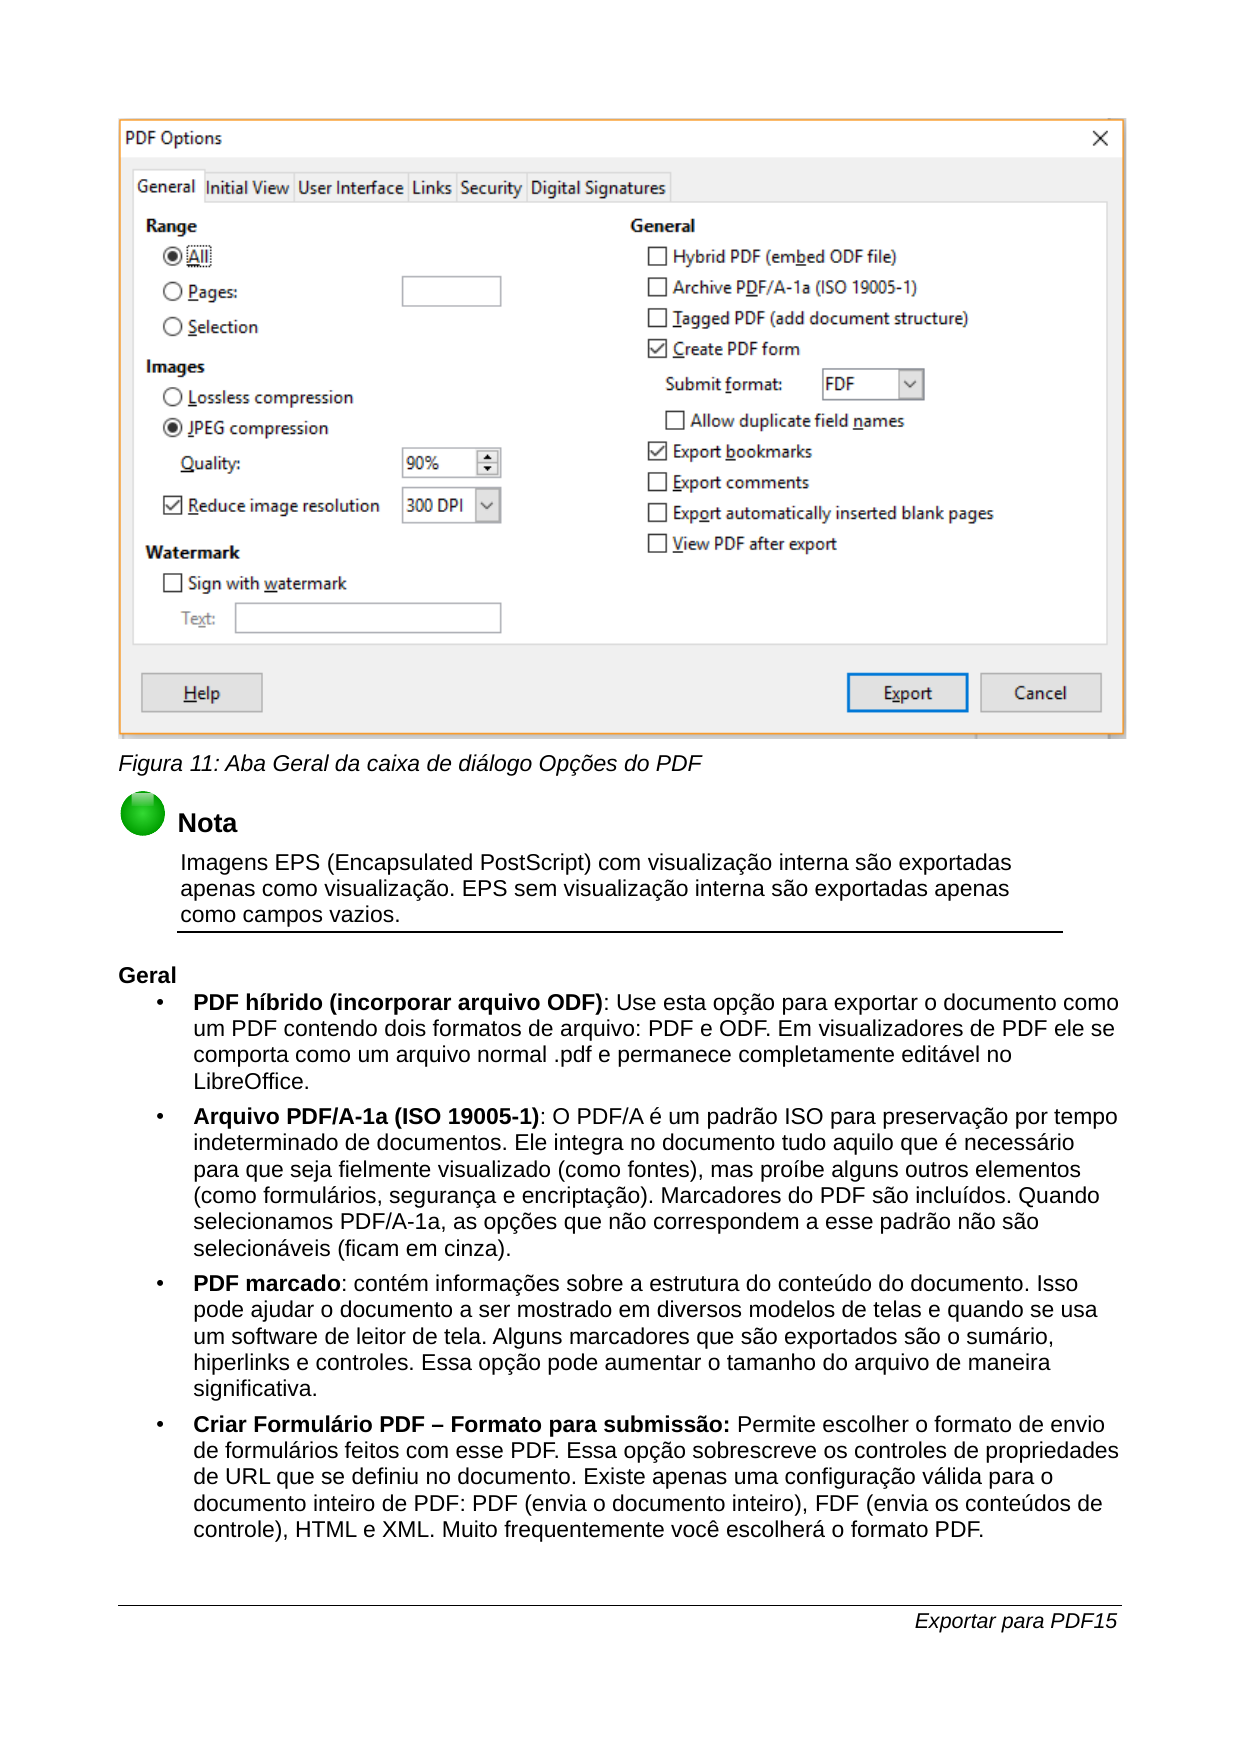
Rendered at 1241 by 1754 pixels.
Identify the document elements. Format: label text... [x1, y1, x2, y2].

text Geral [118, 962, 1122, 989]
list PDF híbrido (incorporar arquivo ODF): Use esta opção para exportar o documento como um PDF contendo dois formatos de arquivo: PDF e ODF. Em visualizadores de PDF ele se comporta como um arquivo normal .pdf e permanece completamente editável no LibreOffice. [156, 989, 1122, 1094]
subtitle Nota [118, 789, 1122, 838]
list PDF marcado: contém informações sobre a estrutura do conteúdo do documento. Isso pode ajudar o documento a ser mostrado em diversos modelos de telas e quando se usa um software de leitor de tela. Alguns marcadores que são exportados são o sumário, hiperlinks e controles. Essa opção pode aumentar o tamanho do arquivo de maneira significativa. [156, 1270, 1122, 1402]
list Arquivo PDF/A-1a (ISO 19005-1): O PDF/A é um padrão ISO para preservação por tempo indeterminado de documentos. Ele integra no documento tudo aquilo que é necessário para que seja fielmente visualizado (como fontes), mas proíbe alguns outros elementos (como formulários, segurança e encriptação). Marcadores do PDF são incluídos. Quando selecionamos PDF/A-1a, as opções que não correspondem a esse padrão não são selecionáveis (ficam em cinza). [156, 1103, 1122, 1261]
picture [118, 118, 1127, 739]
list Criar Formulário PDF – Formato para submissão: Permite escolher o formato de envio de formulários feitos com esse PDF. Essa opção sobrescreve os controles de propriedades de URL que se definiu no documento. Existe apenas uma configuração válida para o documento inteiro de PDF: PDF (envia o documento inteiro), FDF (envia os conteúdos de controle), HTML e XML. Muito frequentemente você escolherá o formato PDF. [156, 1411, 1122, 1542]
text Figura 11: Aba Geral da caixa de diálogo Opções do PDF [118, 750, 1127, 777]
text Imagens EPS (Encapsulated PostScript) com visualização interna são exportadas apenas como visualização. EPS sem visualização interna são exportadas apenas como campos vazios. [177, 846, 1063, 931]
